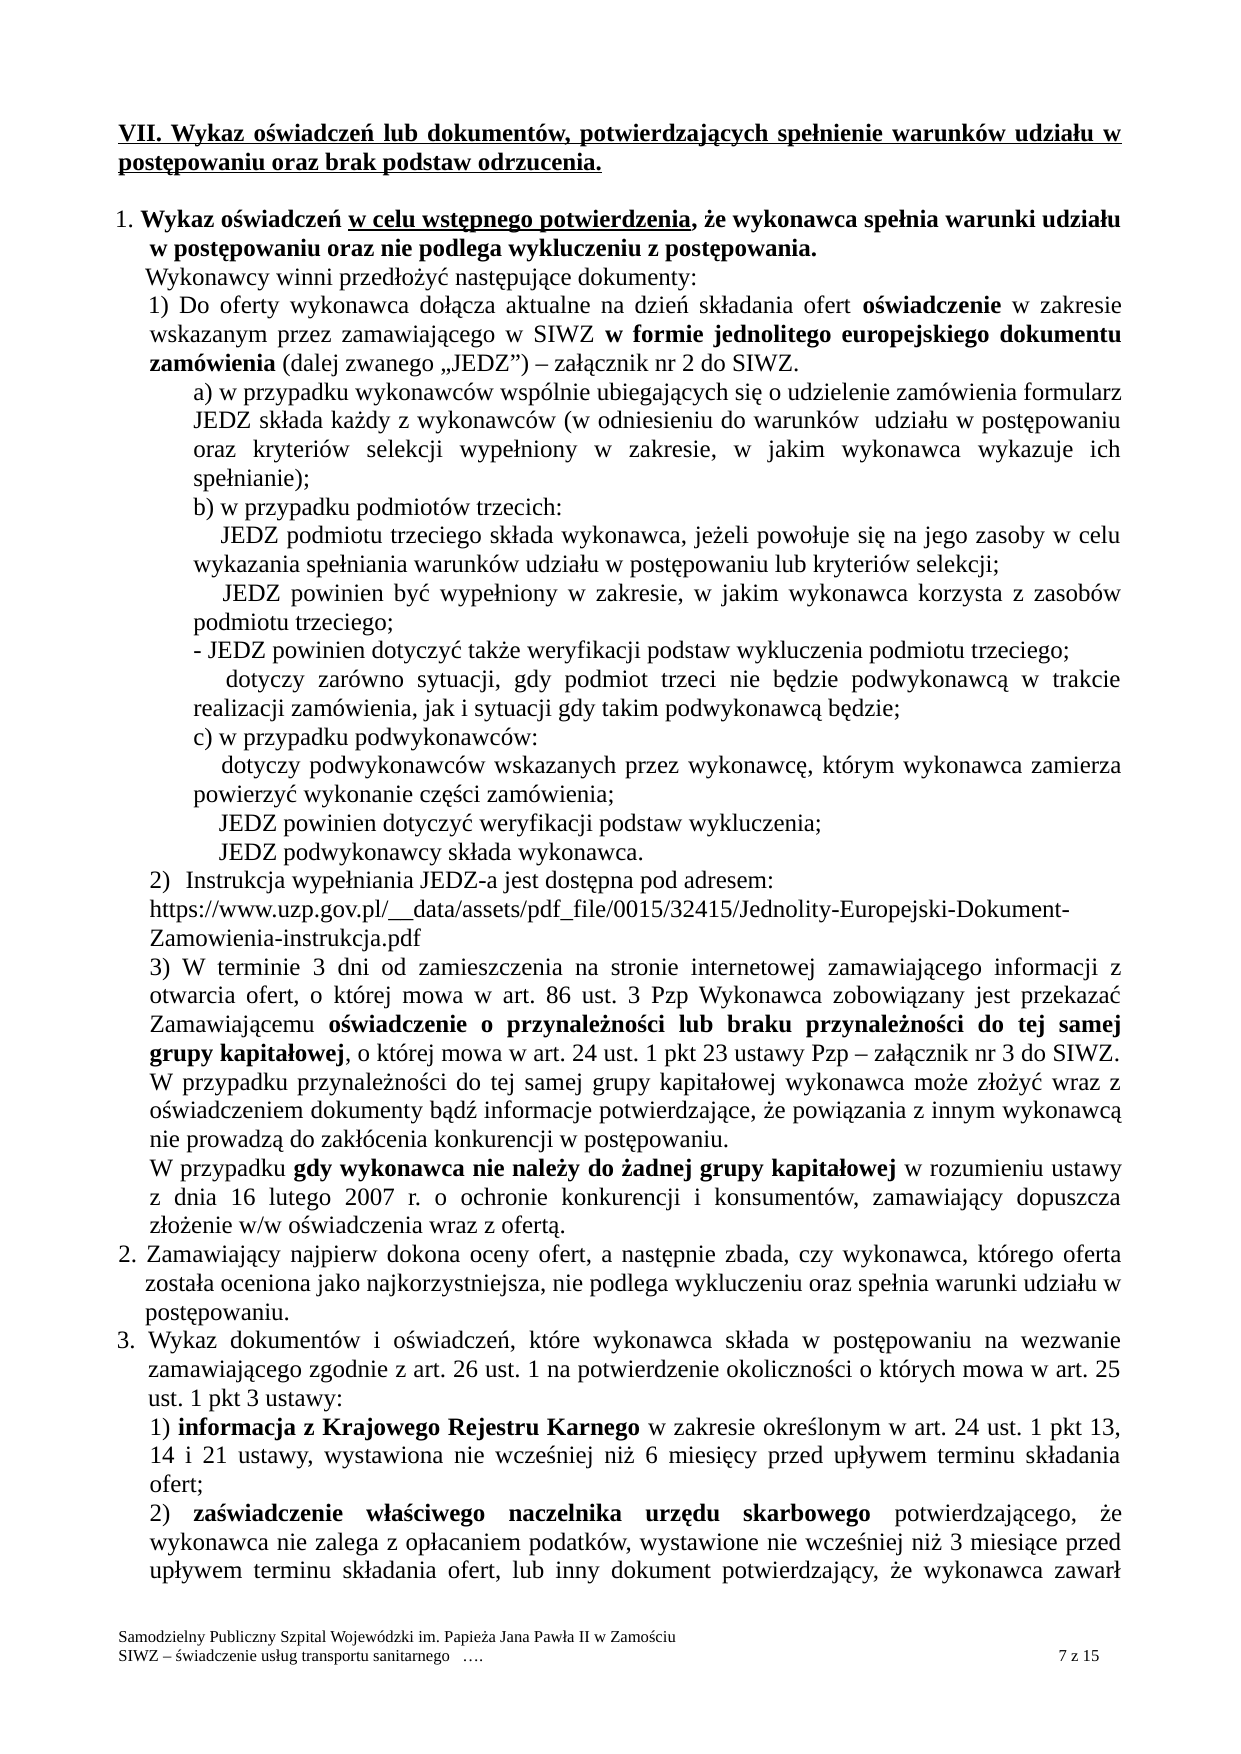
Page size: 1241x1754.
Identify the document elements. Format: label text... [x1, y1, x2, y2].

text  JEDZ powinien dotyczyć weryfikacji podstaw wykluczenia; [193, 808, 1122, 837]
list Instrukcja wypełniania JEDZ-a jest dostępna pod adresem: [149, 866, 1122, 894]
text - JEDZ powinien dotyczyć także weryfikacji podstaw wykluczenia podmiotu trzeciego; [193, 636, 1122, 664]
text W przypadku gdy wykonawca nie należy do żadnej grupy kapitałowej w rozumieniu ustawy z dnia 16 lutego 2007 r. o ochronie konkurencji i konsumentów, zamawiający dopuszcza złożenie w/w oświadczenia wraz z ofertą. [149, 1153, 1122, 1239]
text  dotyczy podwykonawców wskazanych przez wykonawcę, którym wykonawca zamierza powierzyć wykonanie części zamówienia; [193, 751, 1122, 808]
text 3. Wykaz dokumentów i oświadczeń, które wykonawca składa w postępowaniu na wezwanie zamawiającego zgodnie z art. 26 ust. 1 na potwierdzenie okoliczności o których mowa w art. 25 ust. 1 pkt 3 ustawy: [117, 1326, 1122, 1412]
list zaświadczenie właściwego naczelnika urzędu skarbowego potwierdzającego, że wykonawca nie zalega z opłacaniem podatków, wystawione nie wcześniej niż 3 miesiące przed upływem terminu składania ofert, lub inny dokument potwierdzający, że wykonawca zawarł [149, 1498, 1122, 1584]
list https://www.uzp.gov.pl/__data/assets/pdf_file/0015/32415/Jednolity-Europejski-Dokument-Zamowienia-instrukcja.pdf [149, 894, 1122, 952]
text postępowaniu oraz brak podstaw odrzucenia. [118, 144, 1122, 176]
text 1) Do oferty wykonawca dołącza aktualne na dzień składania ofert oświadczenie w zakresie wskazanym przez zamawiającego w SIWZ w formie jednolitego europejskiego dokumentu zamówienia (dalej zwanego „JEDZ”) – załącznik nr 2 do SIWZ. [148, 291, 1122, 377]
text Wykonawcy winni przedłożyć następujące dokumenty: [145, 262, 1122, 291]
text b) w przypadku podmiotów trzecich: [193, 492, 1122, 521]
text 1. Wykaz oświadczeń w celu wstępnego potwierdzenia, że wykonawca spełnia warunki udziału w postępowaniu oraz nie podlega wykluczeniu z postępowania. [115, 204, 1122, 262]
text 3) W terminie 3 dni od zamieszczenia na stronie internetowej zamawiającego informacji z otwarcia ofert, o której mowa w art. 86 ust. 3 Pzp Wykonawca zobowiązany jest przekazać Zamawiającemu oświadczenie o przynależności lub braku przynależności do tej samej grupy kapitałowej, o której mowa w art. 24 ust. 1 pkt 23 ustawy Pzp – załącznik nr 3 do SIWZ. W przypadku przynależności do tej samej grupy kapitałowej wykonawca może złożyć wraz z oświadczeniem dokumenty bądź informacje potwierdzające, że powiązania z innym wykonawcą nie prowadzą do zakłócenia konkurencji w postępowaniu. [149, 952, 1122, 1153]
text  JEDZ podmiotu trzeciego składa wykonawca, jeżeli powołuje się na jego zasoby w celu wykazania spełniania warunków udziału w postępowaniu lub kryteriów selekcji; [193, 521, 1122, 578]
text 1) informacja z Krajowego Rejestru Karnego w zakresie określonym w art. 24 ust. 1 pkt 13, 14 i 21 ustawy, wystawiona nie wcześniej niż 6 miesięcy przed upływem terminu składania ofert; [149, 1412, 1122, 1498]
text  JEDZ podwykonawcy składa wykonawca. [193, 837, 1122, 866]
text  JEDZ powinien być wypełniony w zakresie, w jakim wykonawca korzysta z zasobów podmiotu trzeciego; [193, 578, 1122, 636]
text 2. Zamawiający najpierw dokona oceny ofert, a następnie zbada, czy wykonawca, którego oferta została oceniona jako najkorzystniejsza, nie podlega wykluczeniu oraz spełnia warunki udziału w postępowaniu. [118, 1239, 1122, 1326]
text a) w przypadku wykonawców wspólnie ubiegających się o udzielenie zamówienia formularz JEDZ składa każdy z wykonawców (w odniesieniu do warunków udziału w postępowaniu oraz kryteriów selekcji wypełniony w zakresie, w jakim wykonawca wykazuje ich spełnianie); [193, 377, 1122, 492]
text c) w przypadku podwykonawców: [193, 722, 1122, 751]
text  dotyczy zarówno sytuacji, gdy podmiot trzeci nie będzie podwykonawcą w trakcie realizacji zamówienia, jak i sytuacji gdy takim podwykonawcą będzie; [193, 664, 1122, 722]
text VII. Wykaz oświadczeń lub dokumentów, potwierdzających spełnienie warunków udziału w [118, 118, 1122, 143]
